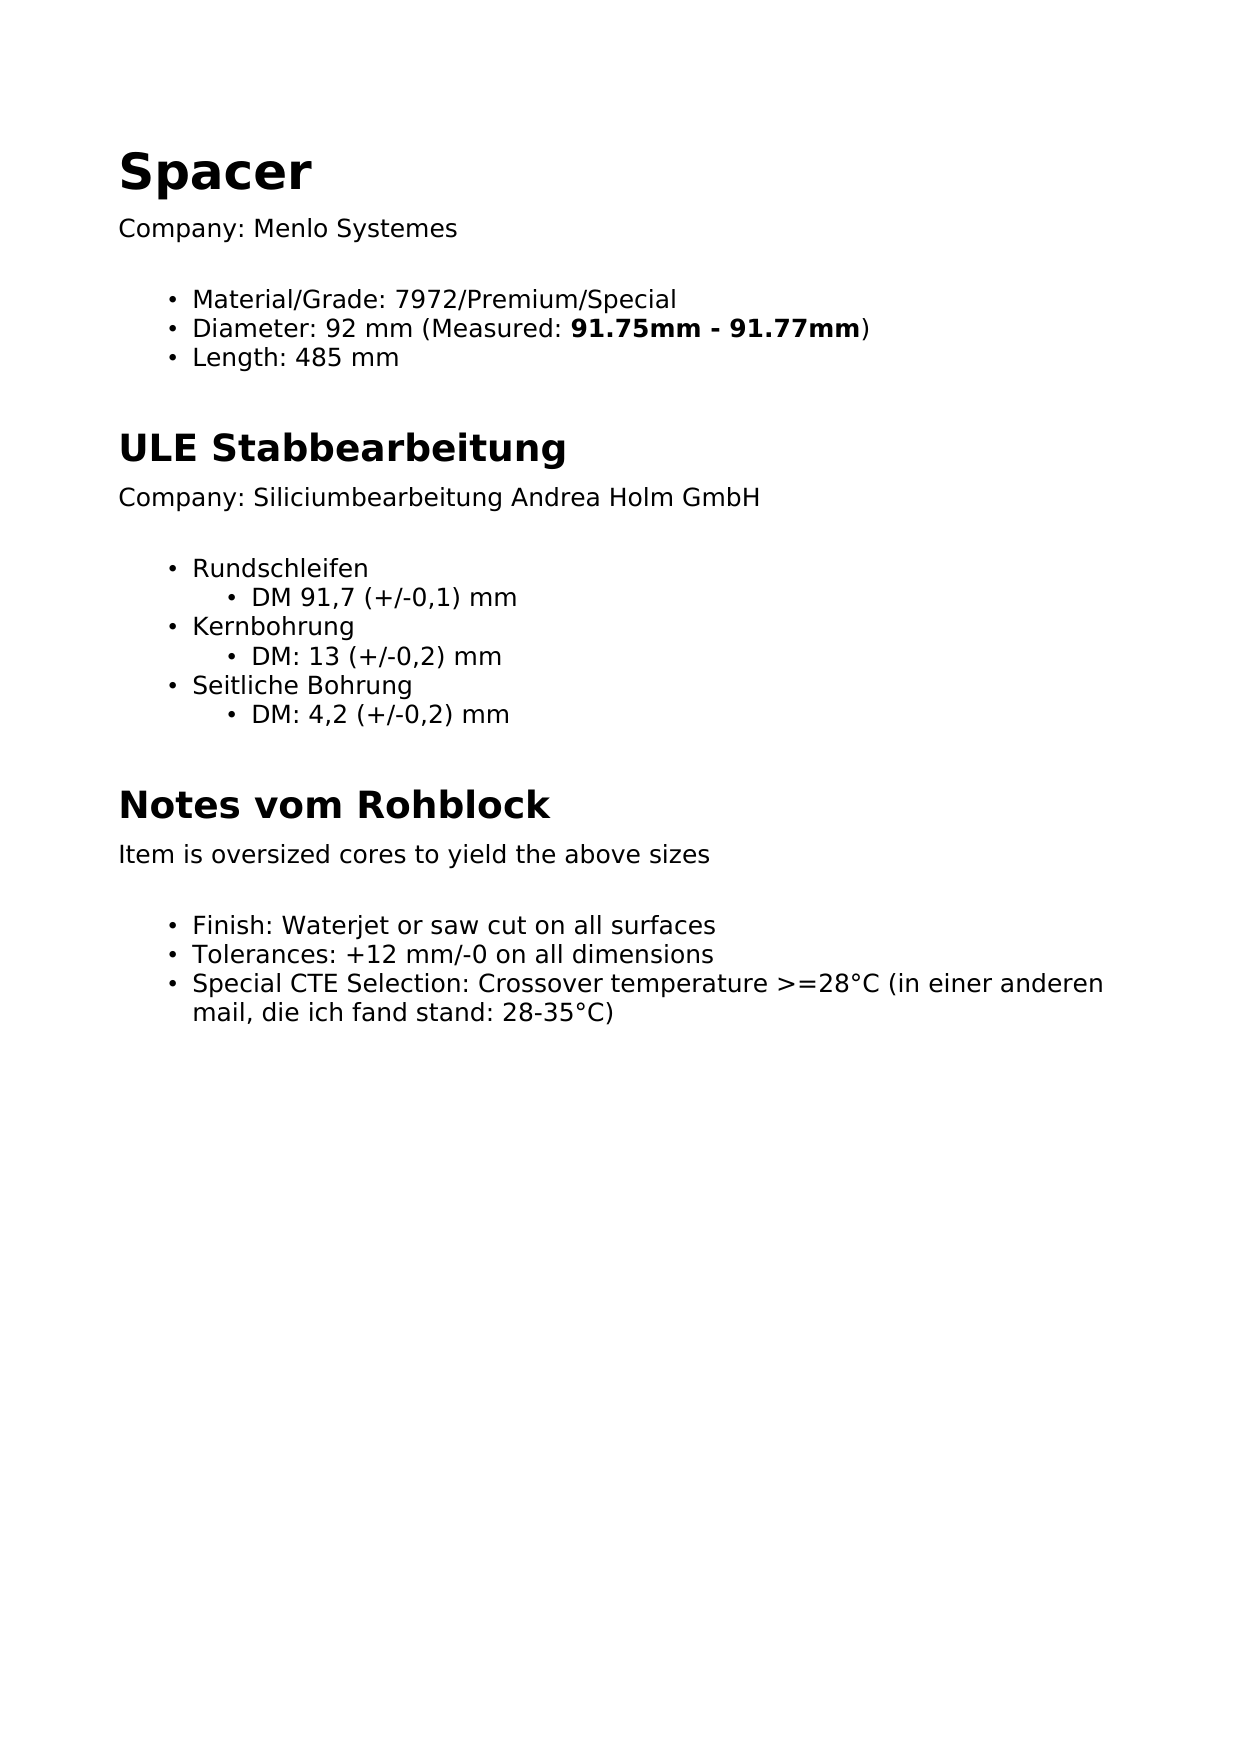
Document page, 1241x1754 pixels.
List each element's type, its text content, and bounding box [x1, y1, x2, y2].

list Rundschleifen [177, 554, 1122, 583]
list Diameter: 92 mm (Measured: 91.75mm - 91.77mm) [177, 314, 1122, 343]
list Seitliche Bohrung [177, 671, 1122, 700]
list DM 91,7 (+/-0,1) mm [236, 583, 1122, 613]
subtitle Spacer [118, 143, 1122, 201]
text Company: Menlo Systemes [118, 214, 1122, 243]
list Special CTE Selection: Crossover temperature >=28°C (in einer anderen mail, die ich fand stand: 28-35°C) [177, 969, 1122, 1028]
list Material/Grade: 7972/Premium/Special [177, 285, 1122, 314]
list Finish: Waterjet or saw cut on all surfaces [177, 911, 1122, 940]
list Length: 485 mm [177, 343, 1122, 372]
text Company: Siliciumbearbeitung Andrea Holm GmbH [118, 483, 1122, 512]
list Tolerances: +12 mm/-0 on all dimensions [177, 940, 1122, 969]
text Item is oversized cores to yield the above sizes [118, 840, 1122, 869]
list DM: 4,2 (+/-0,2) mm [236, 700, 1122, 729]
list Kernbohrung [177, 613, 1122, 642]
subtitle ULE Stabbearbeitung [118, 427, 1122, 471]
subtitle Notes vom Rohblock [118, 784, 1122, 827]
list DM: 13 (+/-0,2) mm [236, 642, 1122, 671]
